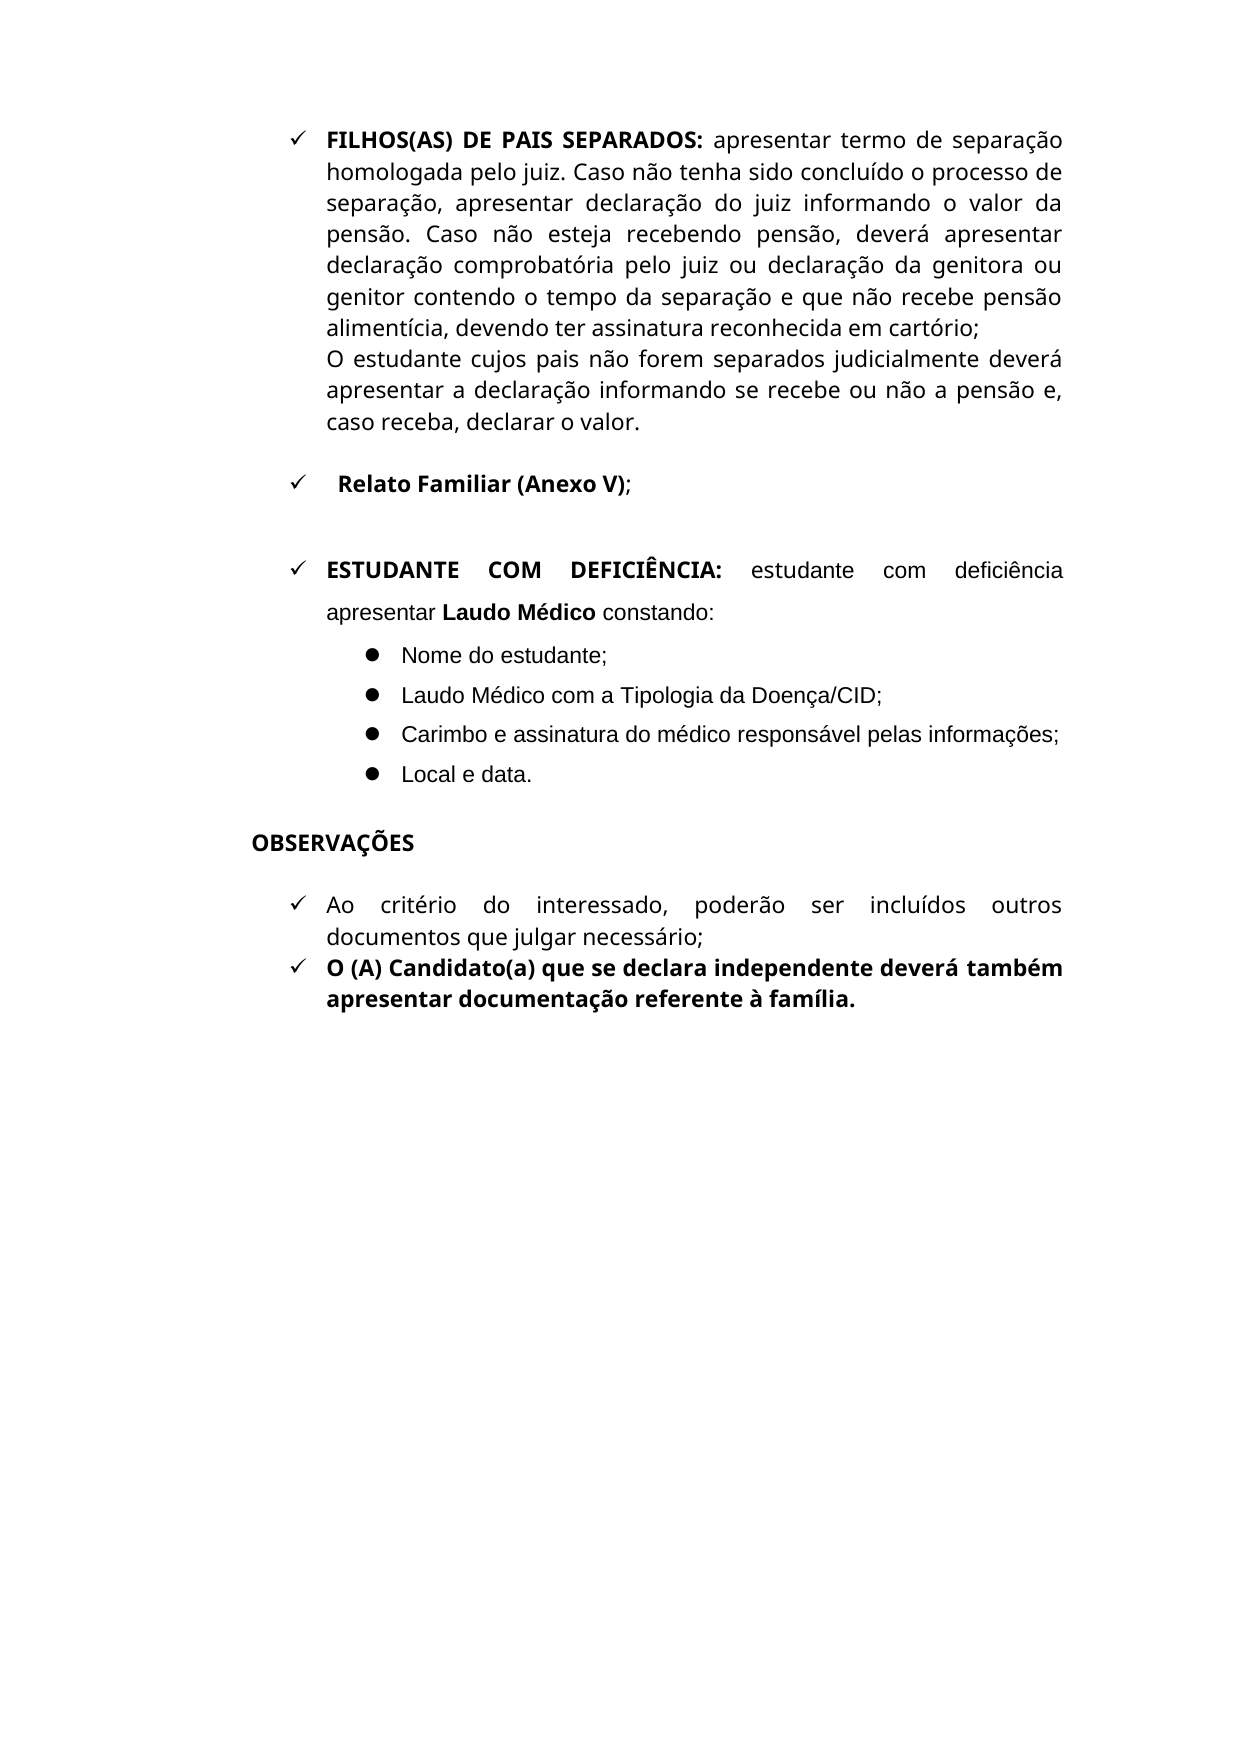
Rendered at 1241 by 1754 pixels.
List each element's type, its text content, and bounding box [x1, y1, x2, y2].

list O estudante cujos pais não forem separados judicialmente deverá apresentar a declaração informando se recebe ou não a pensão e, caso receba, declarar o valor. [326, 343, 1063, 437]
list ESTUDANTE COM DEFICIÊNCIA: estudante com deficiência apresentar Laudo Médico constando: [288, 554, 1063, 625]
list Local e data. [363, 761, 1063, 787]
list Ao critério do interessado, poderão ser incluídos outros documentos que julgar necessário; [288, 889, 1063, 952]
list Laudo Médico com a Tipologia da Doença/CID; [363, 682, 1063, 708]
list Relato Familiar (Anexo V); [288, 468, 1063, 499]
list O (A) Candidato(a) que se declara independente deverá também apresentar documentação referente à família. [288, 952, 1063, 1014]
list Carimbo e assinatura do médico responsável pelas informações; [363, 721, 1063, 748]
text OBSERVAÇÕES [251, 827, 1063, 858]
list FILHOS(AS) DE PAIS SEPARADOS: apresentar termo de separação homologada pelo juiz. Caso não tenha sido concluído o processo de separação, apresentar declaração do juiz informando o valor da pensão. Caso não esteja recebendo pensão, deverá apresentar declaração comprobatória pelo juiz ou declaração da genitora ou genitor contendo o tempo da separação e que não recebe pensão alimentícia, devendo ter assinatura reconhecida em cartório; [288, 124, 1063, 343]
list Nome do estudante; [363, 642, 1063, 669]
